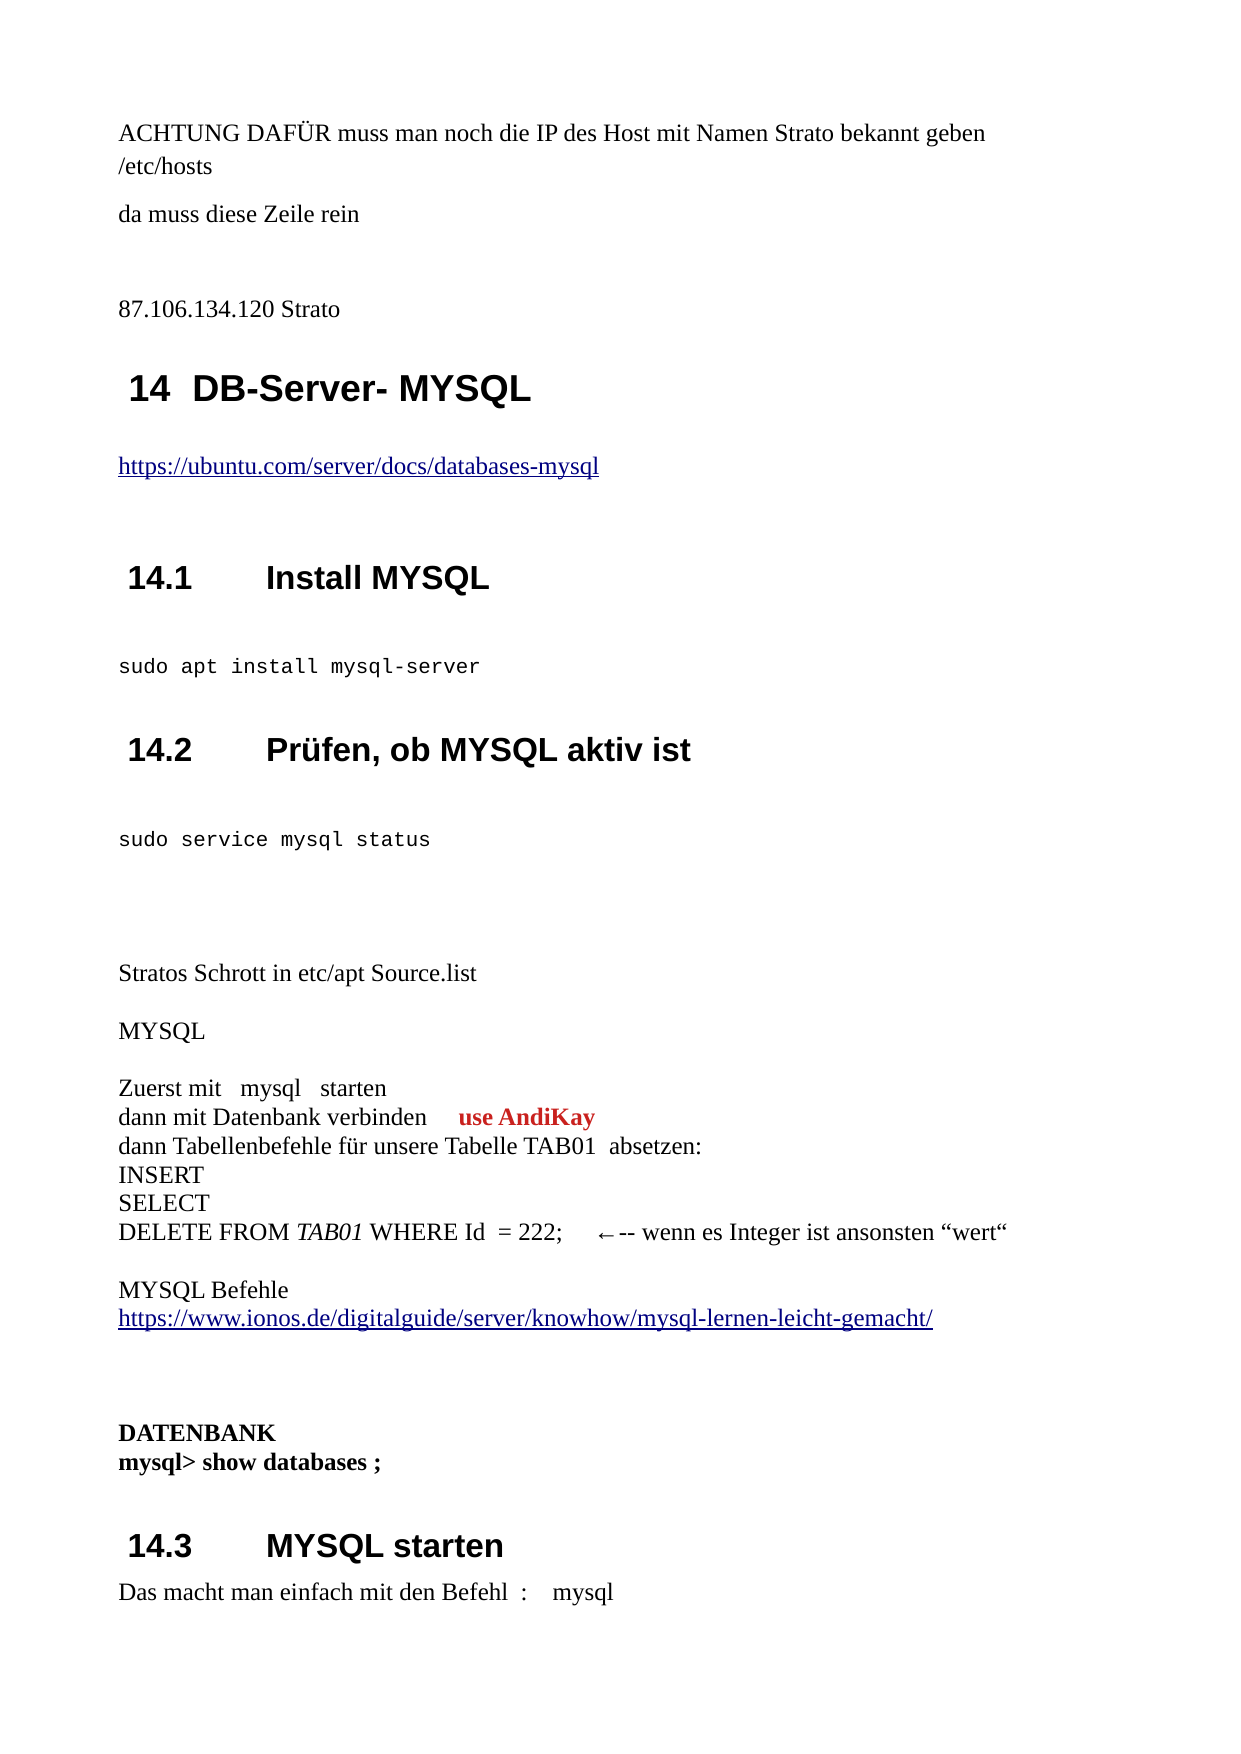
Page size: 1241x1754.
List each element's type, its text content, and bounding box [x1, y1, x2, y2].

text mysql> show databases ; [118, 1447, 1122, 1476]
text dann Tabellenbefehle für unsere Tabelle TAB01 absetzen: [118, 1131, 1122, 1160]
subtitle MYSQL starten [118, 1526, 1122, 1564]
text SELECT [118, 1188, 1122, 1217]
text MYSQL [118, 1016, 1122, 1045]
text Das macht man einfach mit den Befehl : mysql [118, 1577, 1122, 1605]
text 87.106.134.120 Strato [118, 294, 1122, 323]
text da muss diese Zeile rein [118, 199, 1122, 227]
text DATENBANK [118, 1418, 1122, 1447]
text dann mit Datenbank verbinden use AndiKay [118, 1102, 1122, 1131]
text https://ubuntu.com/server/docs/databases-mysql [118, 422, 1122, 480]
text sudo apt install mysql-server [118, 657, 1122, 680]
subtitle DB-Server- MYSQL [118, 367, 1122, 410]
text Stratos Schrott in etc/apt Source.list [118, 958, 1122, 987]
text sudo service mysql status [118, 829, 1122, 853]
text ACHTUNG DAFÜR muss man noch die IP des Host mit Namen Strato bekannt geben /etc/hosts [118, 118, 1122, 180]
text DELETE FROM TAB01 WHERE Id = 222; ←-- wenn es Integer ist ansonsten “wert“ [118, 1217, 1122, 1246]
subtitle Install MYSQL [118, 558, 1122, 596]
subtitle Prüfen, ob MYSQL aktiv ist [118, 731, 1122, 769]
text MYSQL Befehle https://www.ionos.de/digitalguide/server/knowhow/mysql-lernen-leicht-gemacht/ [118, 1275, 1122, 1332]
text Zuerst mit mysql starten [118, 1073, 1122, 1102]
text INSERT [118, 1160, 1122, 1188]
